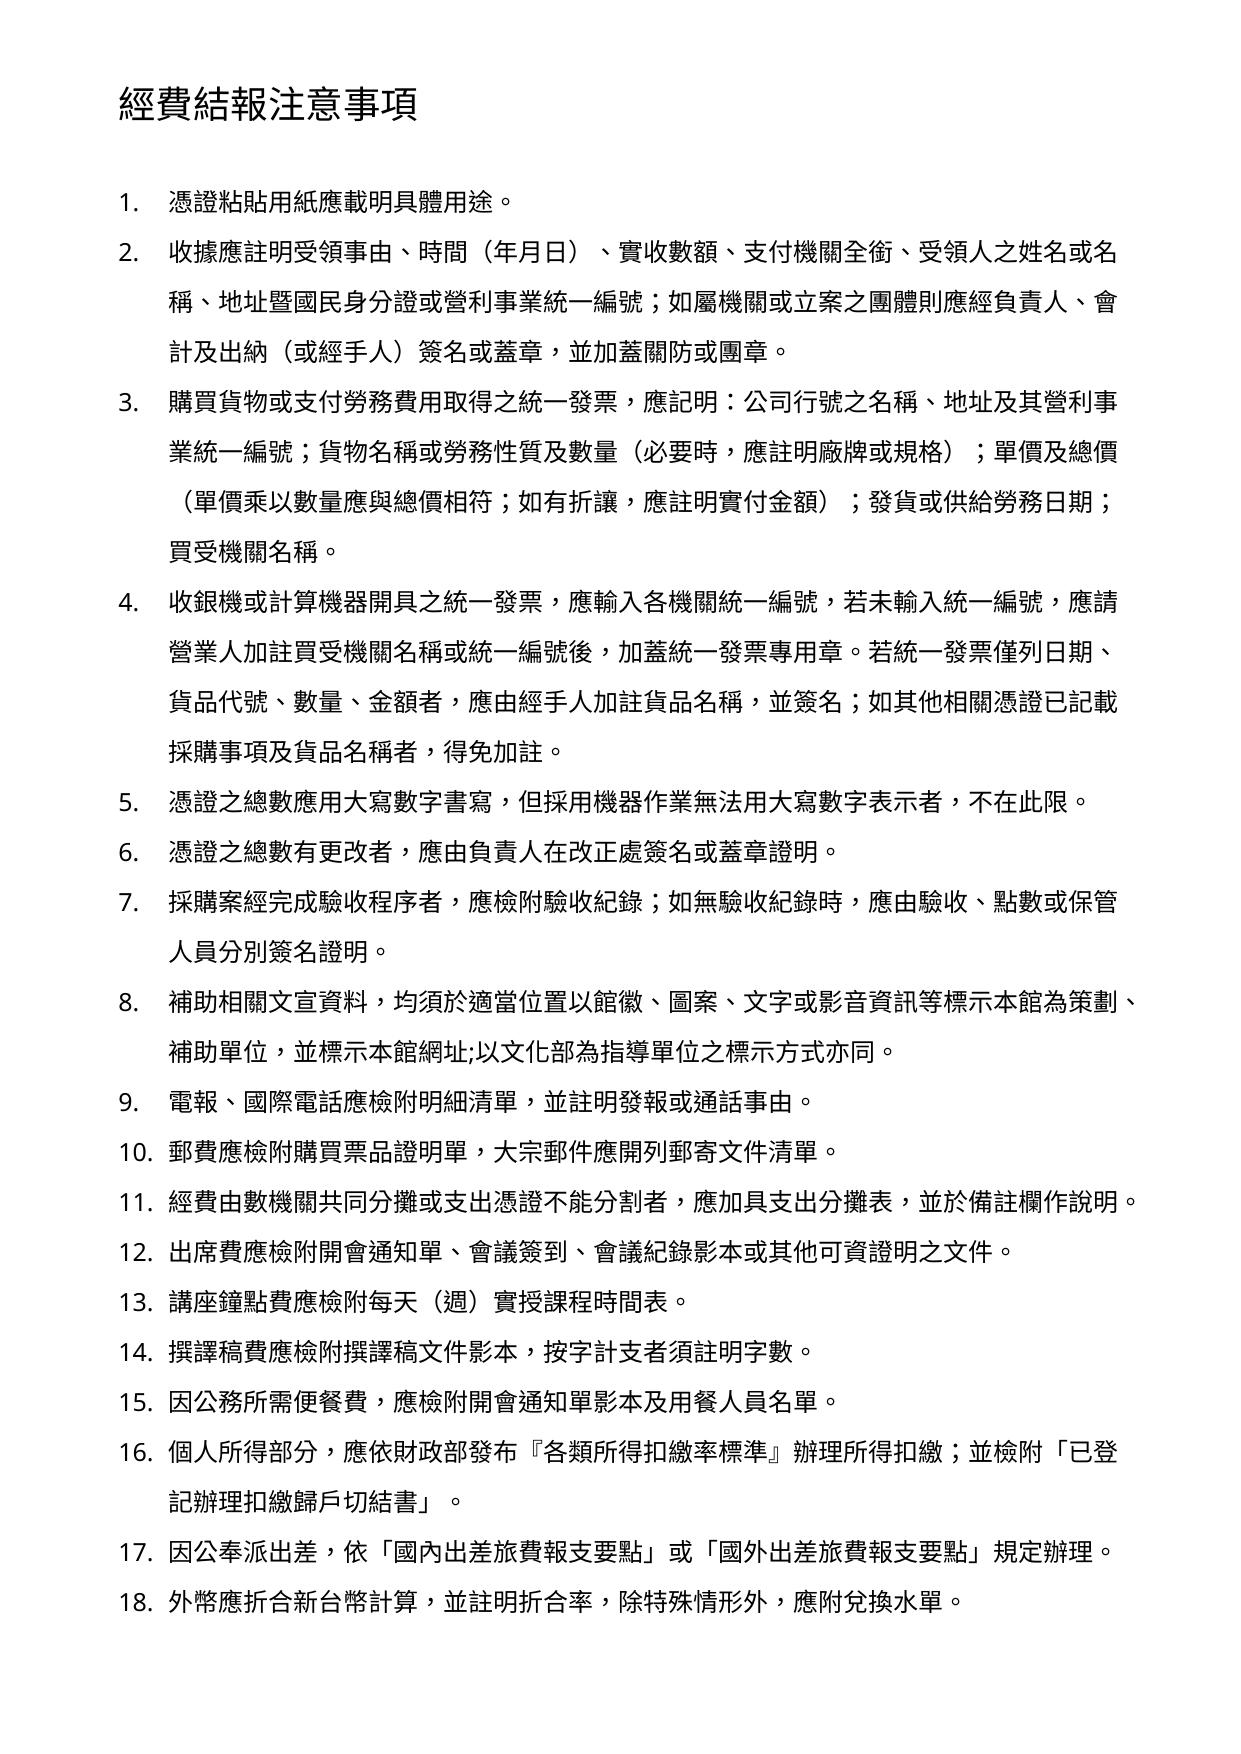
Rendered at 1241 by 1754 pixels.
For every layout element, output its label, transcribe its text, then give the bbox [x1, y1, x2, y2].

list 因公務所需便餐費，應檢附開會通知單影本及用餐人員名單。 [118, 1371, 1122, 1421]
list 補助相關文宣資料，均須於適當位置以館徽、圖案、文字或影音資訊等標示本館為策劃、補助單位，並標示本館網址;以文化部為指導單位之標示方式亦同。 [118, 971, 1122, 1071]
list 購買貨物或支付勞務費用取得之統一發票，應記明：公司行號之名稱、地址及其營利事業統一編號；貨物名稱或勞務性質及數量（必要時，應註明廠牌或規格）；單價及總價（單價乘以數量應與總價相符；如有折讓，應註明實付金額）；發貨或供給勞務日期；買受機關名稱。 [118, 371, 1122, 571]
list 電報、國際電話應檢附明細清單，並註明發報或通話事由。 [118, 1071, 1122, 1121]
list 撰譯稿費應檢附撰譯稿文件影本，按字計支者須註明字數。 [118, 1321, 1122, 1371]
list 收據應註明受領事由、時間（年月日）、實收數額、支付機關全銜、受領人之姓名或名稱、地址暨國民身分證或營利事業統一編號；如屬機關或立案之團體則應經負責人、會計及出納（或經手人）簽名或蓋章，並加蓋關防或團章。 [118, 221, 1122, 371]
list 出席費應檢附開會通知單、會議簽到、會議紀錄影本或其他可資證明之文件。 [118, 1221, 1122, 1271]
list 因公奉派出差，依「國內出差旅費報支要點」或「國外出差旅費報支要點」規定辦理。 [118, 1521, 1122, 1571]
list 講座鐘點費應檢附每天（週）實授課程時間表。 [118, 1271, 1122, 1321]
list 採購案經完成驗收程序者，應檢附驗收紀錄；如無驗收紀錄時，應由驗收、點數或保管人員分別簽名證明。 [118, 871, 1122, 971]
list 憑證粘貼用紙應載明具體用途。 [118, 171, 1122, 221]
list 憑證之總數有更改者，應由負責人在改正處簽名或蓋章證明。 [118, 821, 1122, 871]
text 經費結報注意事項 [118, 75, 1122, 129]
list 郵費應檢附購買票品證明單，大宗郵件應開列郵寄文件清單。 [118, 1121, 1122, 1171]
list 憑證之總數應用大寫數字書寫，但採用機器作業無法用大寫數字表示者，不在此限。 [118, 771, 1122, 821]
list 個人所得部分，應依財政部發布『各類所得扣繳率標準』辦理所得扣繳；並檢附「已登記辦理扣繳歸戶切結書」。 [118, 1421, 1122, 1521]
list 經費由數機關共同分攤或支出憑證不能分割者，應加具支出分攤表，並於備註欄作說明。 [118, 1171, 1122, 1221]
list 外幣應折合新台幣計算，並註明折合率，除特殊情形外，應附兌換水單。 [118, 1571, 1122, 1621]
list 收銀機或計算機器開具之統一發票，應輸入各機關統一編號，若未輸入統一編號，應請營業人加註買受機關名稱或統一編號後，加蓋統一發票專用章。若統一發票僅列日期、貨品代號、數量、金額者，應由經手人加註貨品名稱，並簽名；如其他相關憑證已記載採購事項及貨品名稱者，得免加註。 [118, 571, 1122, 771]
